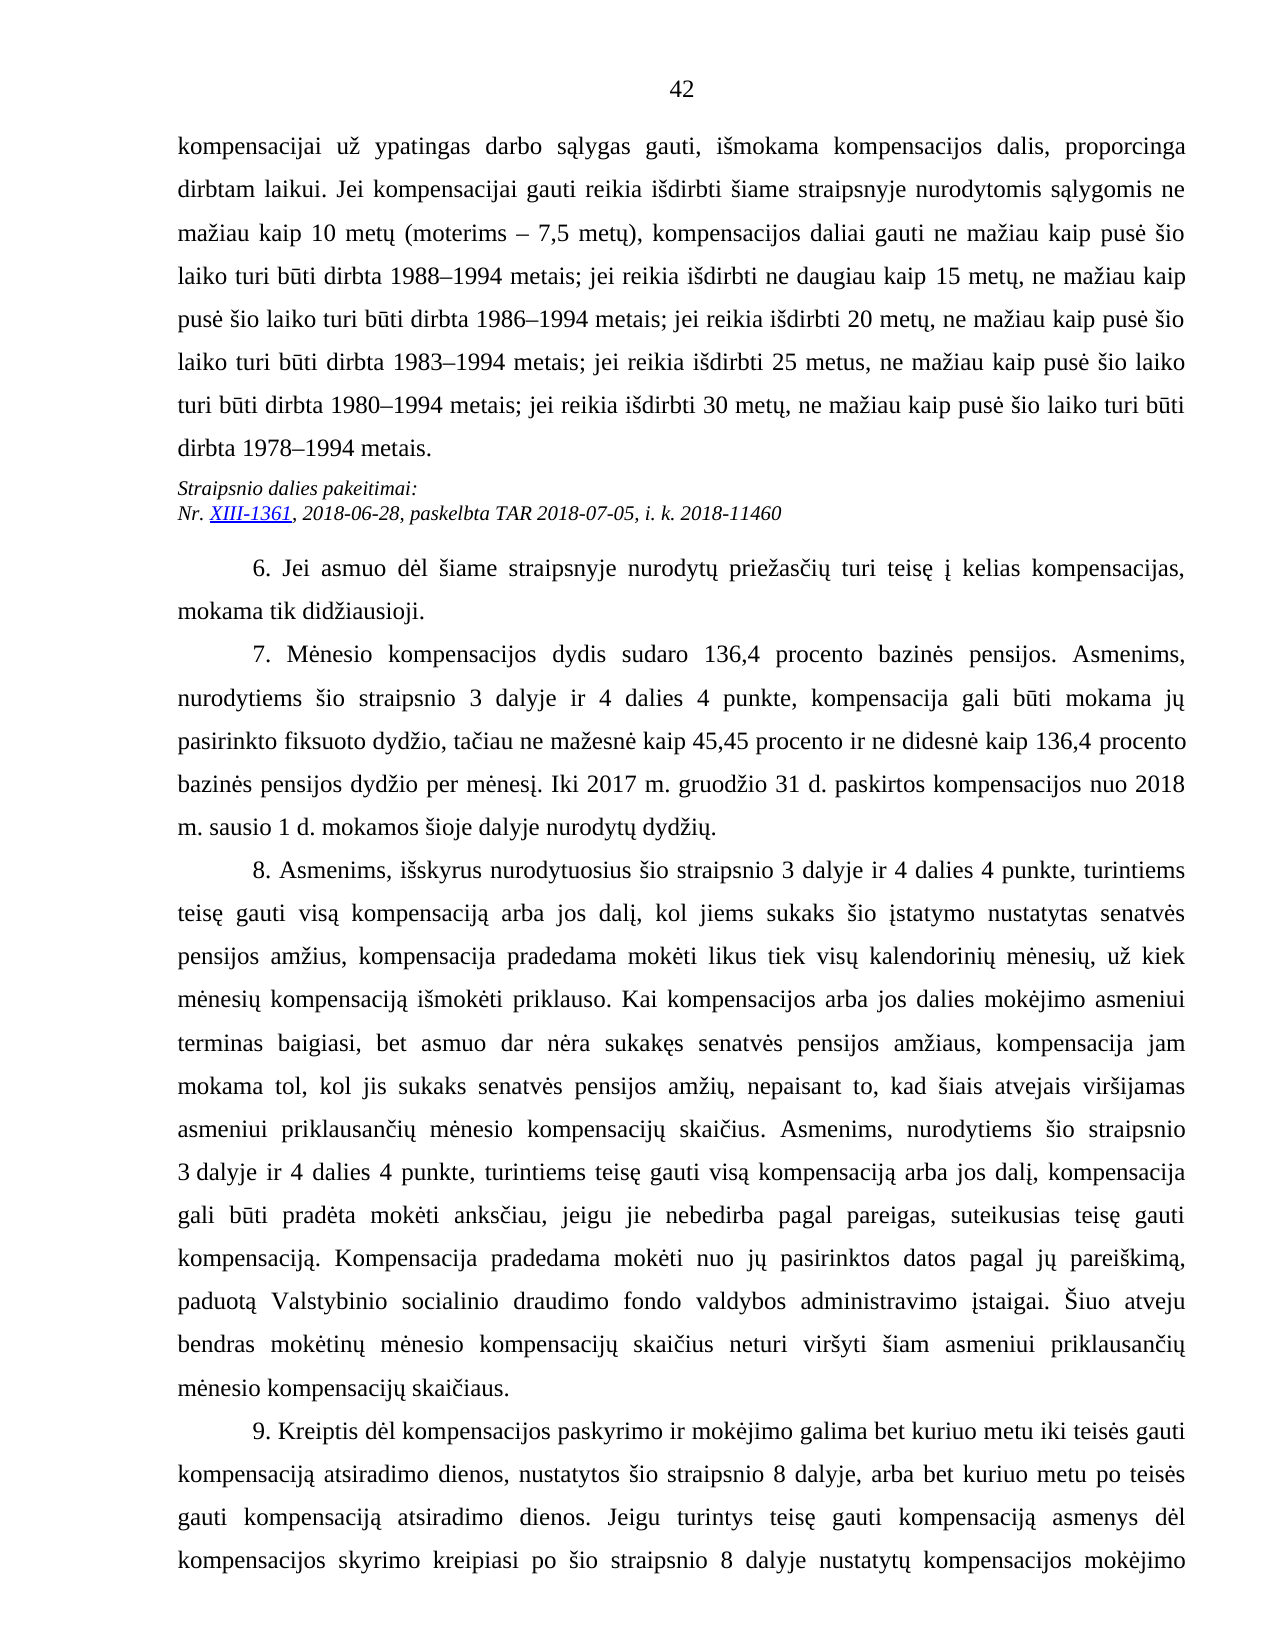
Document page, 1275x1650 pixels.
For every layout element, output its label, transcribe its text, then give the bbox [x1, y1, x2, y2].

text Straipsnio dalies pakeitimai: [177, 476, 1186, 500]
text 7. Mėnesio kompensacijos dydis sudaro 136,4 procento bazinės pensijos. Asmenims, nurodytiems šio straipsnio 3 dalyje ir 4 dalies 4 punkte, kompensacija gali būti mokama jų pasirinkto fiksuoto dydžio, tačiau ne mažesnė kaip 45,45 procento ir ne didesnė kaip 136,4 procento bazinės pensijos dydžio per mėnesį. Iki 2017 m. gruodžio 31 d. paskirtos kompensacijos nuo 2018 m. sausio 1 d. mokamos šioje dalyje nurodytų dydžių. [177, 639, 1186, 841]
text Nr. XIII-1361, 2018-06-28, paskelbta TAR 2018-07-05, i. k. 2018-11460 [177, 500, 1186, 524]
text 8. Asmenims, išskyrus nurodytuosius šio straipsnio 3 dalyje ir 4 dalies 4 punkte, turintiems teisę gauti visą kompensaciją arba jos dalį, kol jiems sukaks šio įstatymo nustatytas senatvės pensijos amžius, kompensacija pradedama mokėti likus tiek visų kalendorinių mėnesių, už kiek mėnesių kompensaciją išmokėti priklauso. Kai kompensacijos arba jos dalies mokėjimo asmeniui terminas baigiasi, bet asmuo dar nėra sukakęs senatvės pensijos amžiaus, kompensacija jam mokama tol, kol jis sukaks senatvės pensijos amžių, nepaisant to, kad šiais atvejais viršijamas asmeniui priklausančių mėnesio kompensacijų skaičius. Asmenims, nurodytiems šio straipsnio 3 dalyje ir 4 dalies 4 punkte, turintiems teisę gauti visą kompensaciją arba jos dalį, kompensacija gali būti pradėta mokėti anksčiau, jeigu jie nebedirba pagal pareigas, suteikusias teisę gauti kompensaciją. Kompensacija pradedama mokėti nuo jų pasirinktos datos pagal jų pareiškimą, paduotą Valstybinio socialinio draudimo fondo valdybos administravimo įstaigai. Šiuo atveju bendras mokėtinų mėnesio kompensacijų skaičius neturi viršyti šiam asmeniui priklausančių mėnesio kompensacijų skaičiaus. [177, 855, 1186, 1401]
text kompensacijai už ypatingas darbo sąlygas gauti, išmokama kompensacijos dalis, proporcinga dirbtam laikui. Jei kompensacijai gauti reikia išdirbti šiame straipsnyje nurodytomis sąlygomis ne mažiau kaip 10 metų (moterims – 7,5 metų), kompensacijos daliai gauti ne mažiau kaip pusė šio laiko turi būti dirbta 1988–1994 metais; jei reikia išdirbti ne daugiau kaip 15 metų, ne mažiau kaip pusė šio laiko turi būti dirbta 1986–1994 metais; jei reikia išdirbti 20 metų, ne mažiau kaip pusė šio laiko turi būti dirbta 1983–1994 metais; jei reikia išdirbti 25 metus, ne mažiau kaip pusė šio laiko turi būti dirbta 1980–1994 metais; jei reikia išdirbti 30 metų, ne mažiau kaip pusė šio laiko turi būti dirbta 1978–1994 metais. [177, 131, 1186, 462]
text 6. Jei asmuo dėl šiame straipsnyje nurodytų priežasčių turi teisę į kelias kompensacijas, mokama tik didžiausioji. [177, 553, 1186, 625]
text 9. Kreiptis dėl kompensacijos paskyrimo ir mokėjimo galima bet kuriuo metu iki teisės gauti kompensaciją atsiradimo dienos, nustatytos šio straipsnio 8 dalyje, arba bet kuriuo metu po teisės gauti kompensaciją atsiradimo dienos. Jeigu turintys teisę gauti kompensaciją asmenys dėl kompensacijos skyrimo kreipiasi po šio straipsnio 8 dalyje nustatytų kompensacijos mokėjimo [177, 1416, 1186, 1574]
